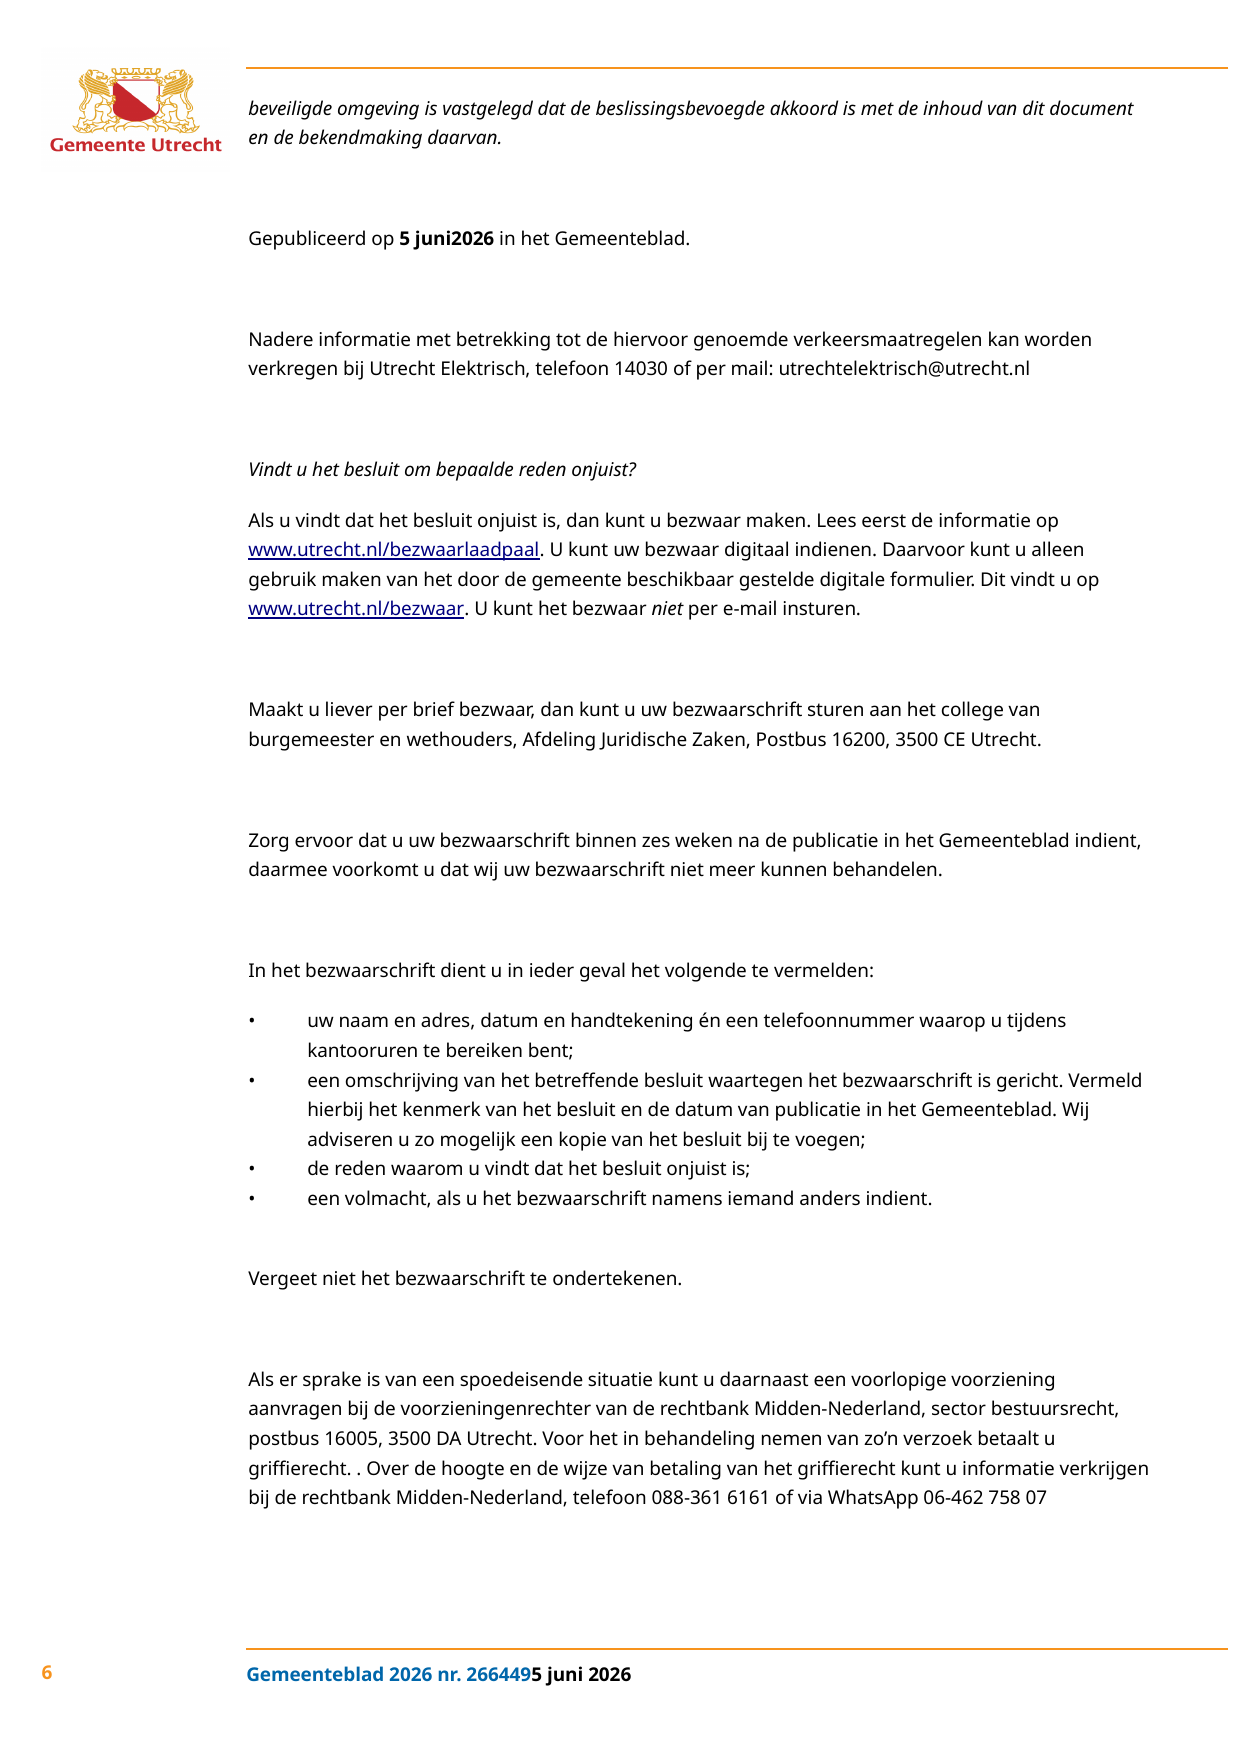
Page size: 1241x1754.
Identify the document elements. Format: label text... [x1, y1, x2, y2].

list uw naam en adres, datum en handtekening én een telefoonnummer waarop u tijdens kantooruren te bereiken bent; [248, 1008, 1152, 1063]
text Als er sprake is van een spoedeisende situatie kunt u daarnaast een voorlopige voorziening aanvragen bij de voorzieningenrechter van de rechtbank Midden-Nederland, sector bestuursrecht, postbus 16005, 3500 DA Utrecht. Voor het in behandeling nemen van zo’n verzoek betaalt u griffierecht. . Over de hoogte en de wijze van betaling van het griffierecht kunt u informatie verkrijgen bij de rechtbank Midden-Nederland, telefoon 088-361 6161 of via WhatsApp 06-462 758 07 [248, 1366, 1152, 1510]
text Maakt u liever per brief bezwaar, dan kunt u uw bezwaarschrift sturen aan het college van burgemeester en wethouders, Afdeling Juridische Zaken, Postbus 16200, 3500 CE Utrecht. [248, 696, 1152, 752]
list een volmacht, als u het bezwaarschrift namens iemand anders indient. [248, 1185, 1152, 1211]
picture [41, 47, 231, 172]
list de reden waarom u vindt dat het besluit onjuist is; [248, 1156, 1152, 1181]
text Als u vindt dat het besluit onjuist is, dan kunt u bezwaar maken. Lees eerst de informatie op www.utrecht.nl/bezwaarlaadpaal. U kunt uw bezwaar digitaal indienen. Daarvoor kunt u alleen gebruik maken van het door de gemeente beschikbaar gestelde digitale formulier. Dit vindt u op www.utrecht.nl/bezwaar. U kunt het bezwaar niet per e-mail insturen. [248, 507, 1152, 621]
text In het bezwaarschrift dient u in ieder geval het volgende te vermelden: [248, 957, 1152, 983]
text Nadere informatie met betrekking tot de hiervoor genoemde verkeersmaatregelen kan worden verkregen bij Utrecht Elektrisch, telefoon 14030 of per mail: utrechtelektrisch@utrecht.nl [248, 326, 1152, 381]
text Vergeet niet het bezwaarschrift te ondertekenen. [248, 1265, 1152, 1291]
text Gepubliceerd op 5 juni2026 in het Gemeenteblad. [248, 225, 1152, 251]
text Zorg ervoor dat u uw bezwaarschrift binnen zes weken na de publicatie in het Gemeenteblad indient, daarmee voorkomt u dat wij uw bezwaarschrift niet meer kunnen behandelen. [248, 827, 1152, 882]
text Vindt u het besluit om bepaalde reden onjuist? [248, 456, 1152, 482]
text beveiligde omgeving is vastgelegd dat de beslissingsbevoegde akkoord is met de inhoud van dit document en de bekendmaking daarvan. [248, 95, 1152, 150]
list een omschrijving van het betreffende besluit waartegen het bezwaarschrift is gericht. Vermeld hierbij het kenmerk van het besluit en de datum van publicatie in het Gemeenteblad. Wij adviseren u zo mogelijk een kopie van het besluit bij te voegen; [248, 1067, 1152, 1152]
